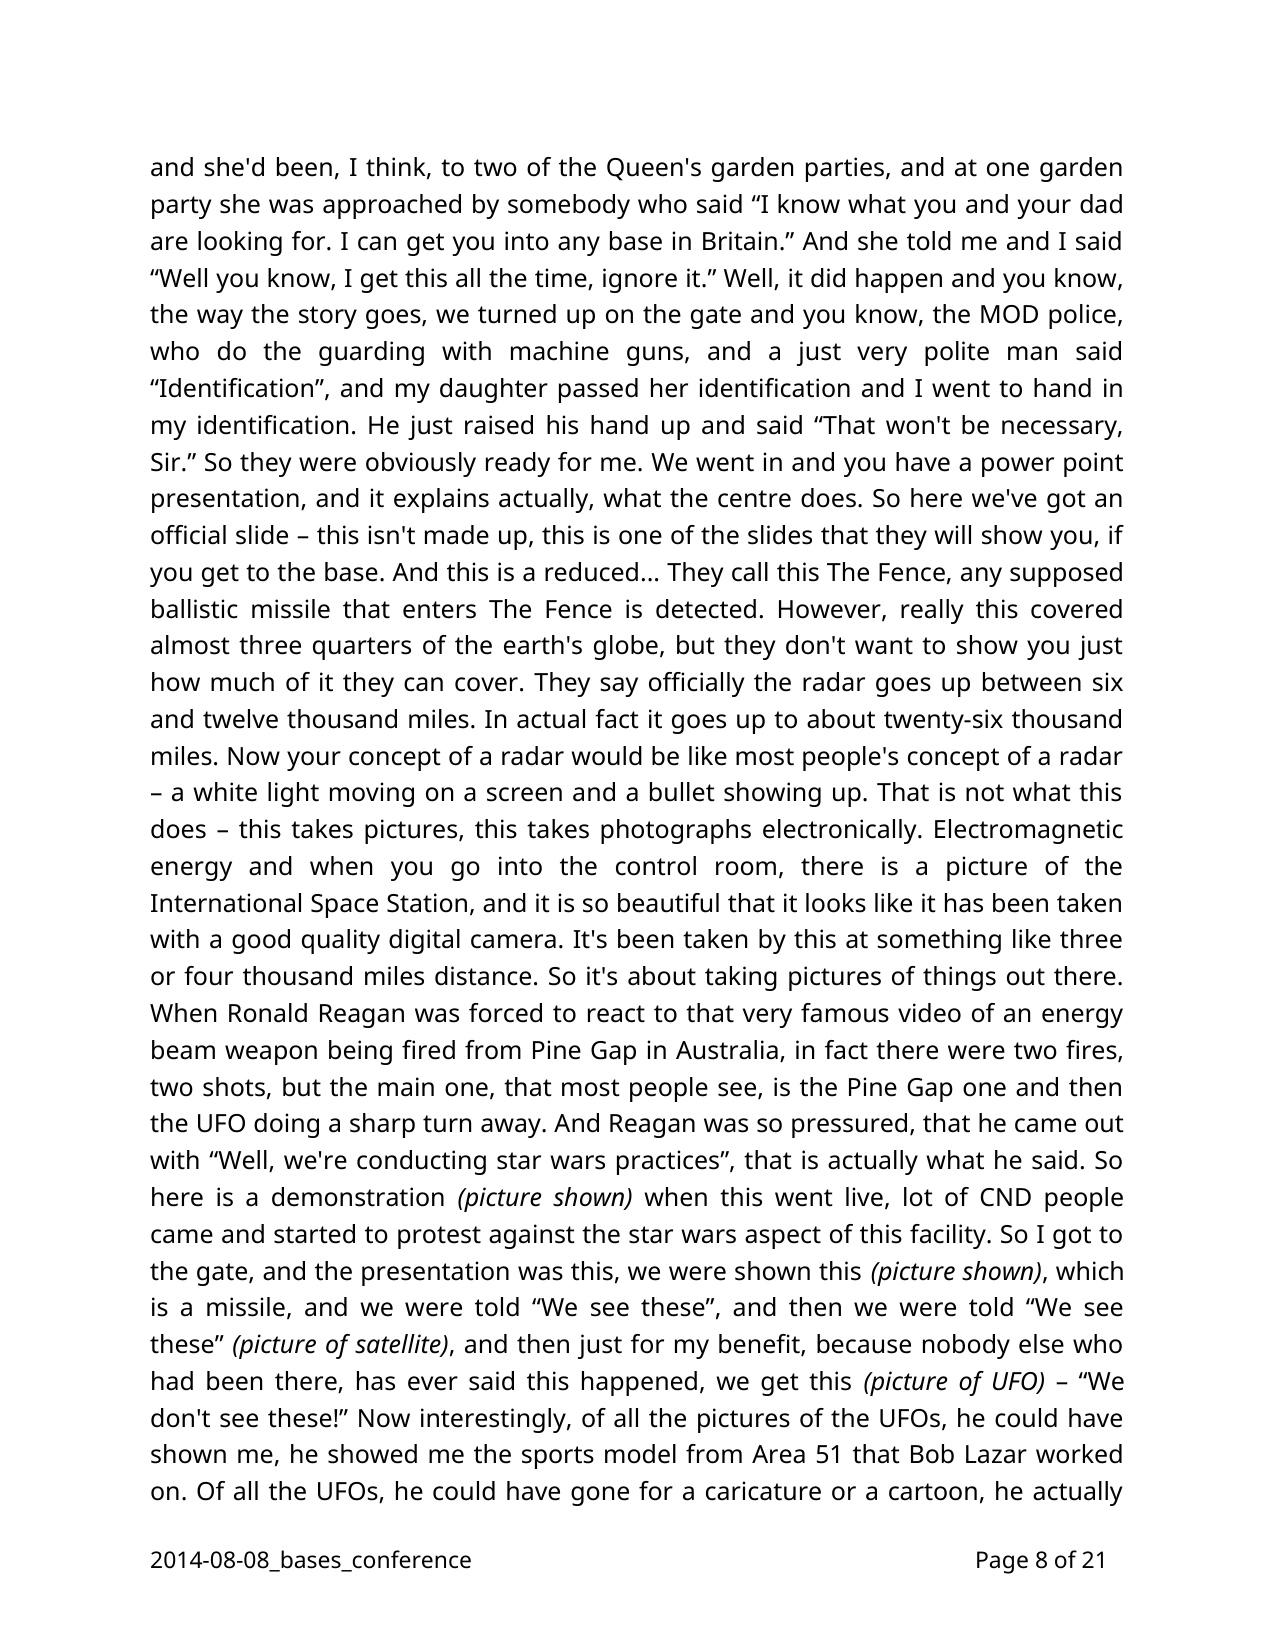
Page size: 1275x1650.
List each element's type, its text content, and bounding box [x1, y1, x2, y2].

text and she'd been, I think, to two of the Queen's garden parties, and at one garden party she was approached by somebody who said “I know what you and your dad are looking for. I can get you into any base in Britain.” And she told me and I said “Well you know, I get this all the time, ignore it.” Well, it did happen and you know, the way the story goes, we turned up on the gate and you know, the MOD police, who do the guarding with machine guns, and a just very polite man said “Identification”, and my daughter passed her identification and I went to hand in my identification. He just raised his hand up and said “That won't be necessary, Sir.” So they were obviously ready for me. We went in and you have a power point presentation, and it explains actually, what the centre does. So here we've got an official slide – this isn't made up, this is one of the slides that they will show you, if you get to the base. And this is a reduced... They call this The Fence, any supposed ballistic missile that enters The Fence is detected. However, really this covered almost three quarters of the earth's globe, but they don't want to show you just how much of it they can cover. They say officially the radar goes up between six and twelve thousand miles. In actual fact it goes up to about twenty-six thousand miles. Now your concept of a radar would be like most people's concept of a radar – a white light moving on a screen and a bullet showing up. That is not what this does – this takes pictures, this takes photographs electronically. Electromagnetic energy and when you go into the control room, there is a picture of the International Space Station, and it is so beautiful that it looks like it has been taken with a good quality digital camera. It's been taken by this at something like three or four thousand miles distance. So it's about taking pictures of things out there. When Ronald Reagan was forced to react to that very famous video of an energy beam weapon being fired from Pine Gap in Australia, in fact there were two fires, two shots, but the main one, that most people see, is the Pine Gap one and then the UFO doing a sharp turn away. And Reagan was so pressured, that he came out with “Well, we're conducting star wars practices”, that is actually what he said. So here is a demonstration (picture shown) when this went live, lot of CND people came and started to protest against the star wars aspect of this facility. So I got to the gate, and the presentation was this, we were shown this (picture shown), which is a missile, and we were told “We see these”, and then we were told “We see these” (picture of satellite), and then just for my benefit, because nobody else who had been there, has ever said this happened, we get this (picture of UFO) – “We don't see these!” Now interestingly, of all the pictures of the UFOs, he could have shown me, he showed me the sports model from Area 51 that Bob Lazar worked on. Of all the UFOs, he could have gone for a caricature or a cartoon, he actually [150, 150, 1125, 1508]
